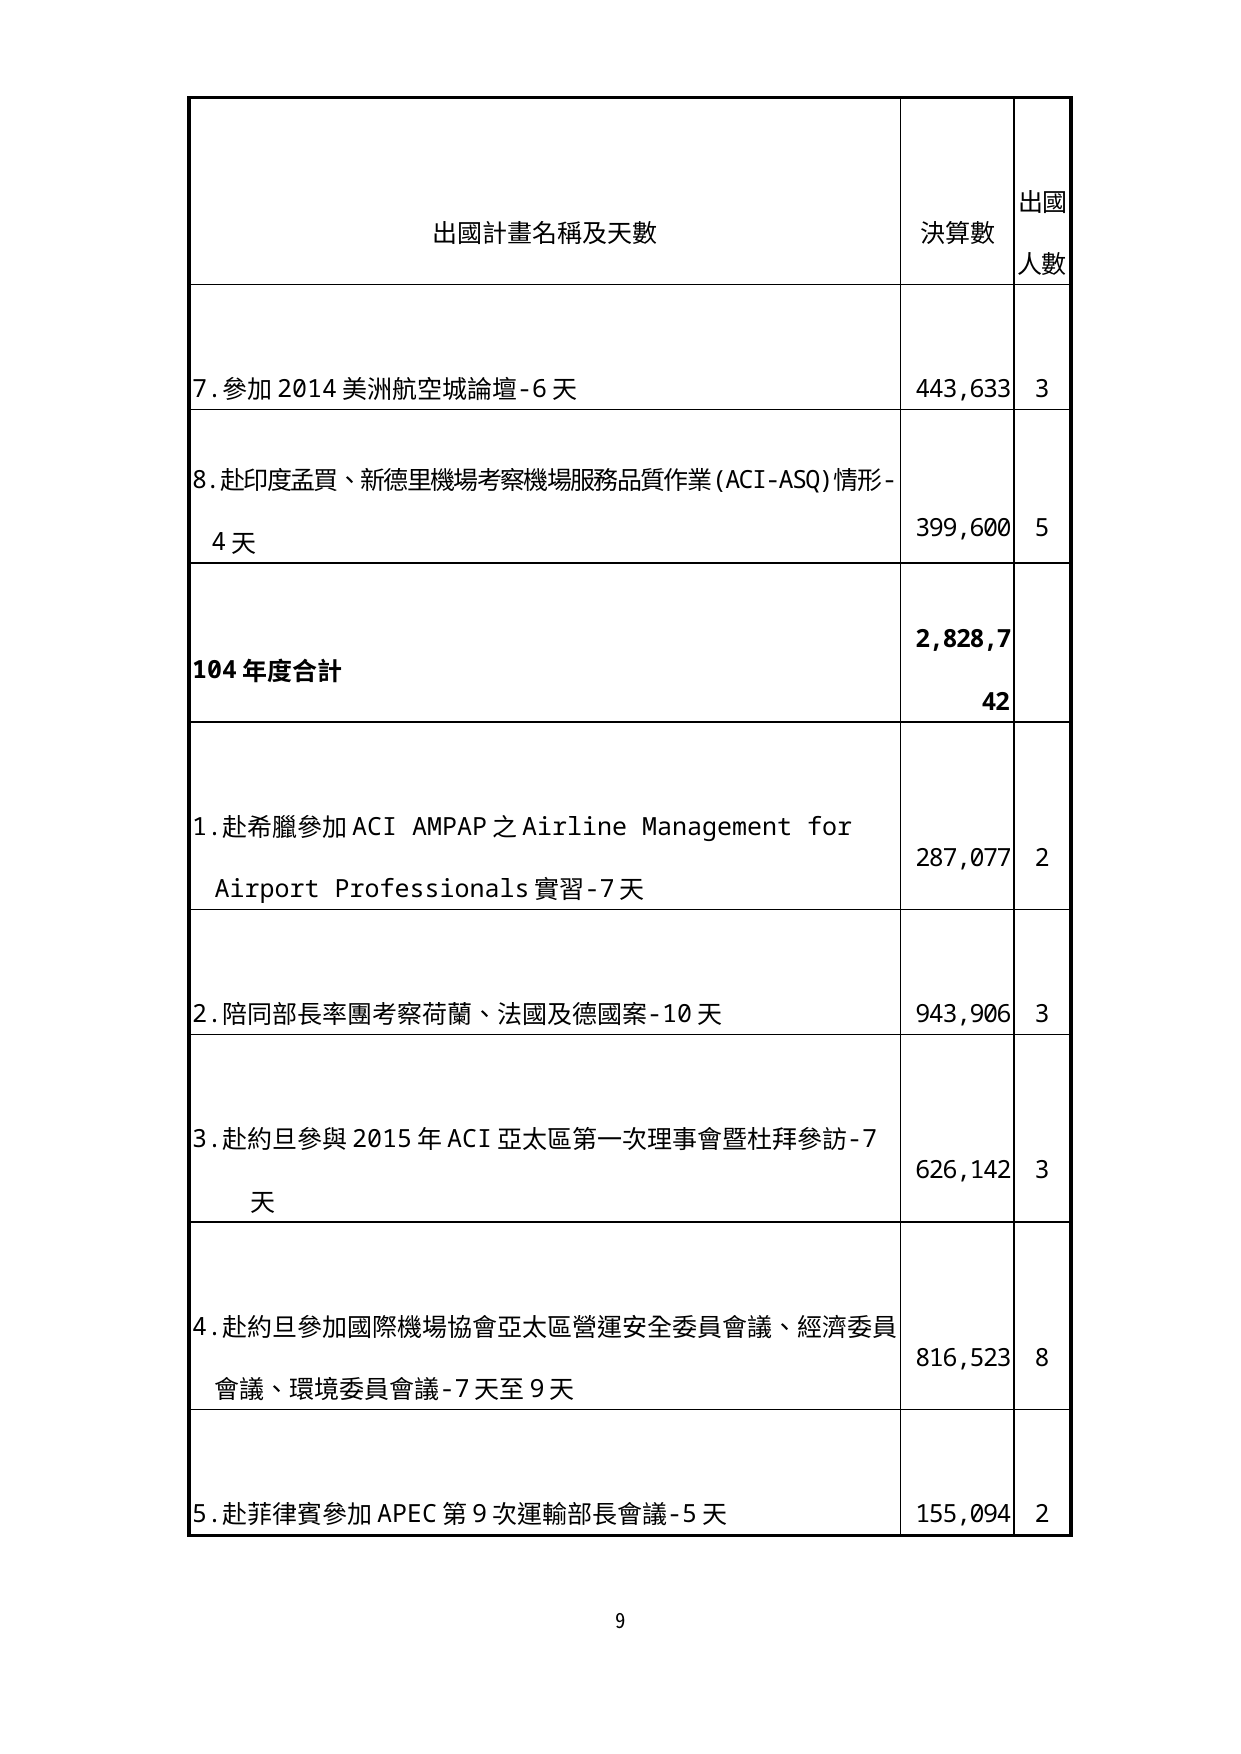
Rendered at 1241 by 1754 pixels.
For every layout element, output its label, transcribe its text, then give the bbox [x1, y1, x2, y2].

table_cell 3.赴約旦參與2015年ACI亞太區第一次理事會暨杜拜參訪-7天 [191, 1035, 900, 1221]
table_header 出國計畫名稱及天數 [191, 99, 900, 284]
table_cell 287,077 [901, 723, 1013, 909]
table_header 出國人數 [1015, 99, 1069, 284]
table_cell 3 [1015, 285, 1069, 409]
table_cell 399,600 [901, 410, 1013, 562]
table_cell 8 [1015, 1223, 1069, 1409]
table_cell 1.赴希臘參加ACI AMPAP之Airline Management for Airport Professionals實習-7天 [191, 723, 900, 909]
table_cell 443,633 [901, 285, 1013, 409]
table_cell 626,142 [901, 1035, 1013, 1221]
table_cell 5.赴菲律賓參加APEC第9次運輸部長會議-5天 [191, 1410, 900, 1534]
table_cell [1015, 564, 1069, 721]
table_cell 155,094 [901, 1410, 1013, 1534]
table_header 決算數 [901, 99, 1013, 284]
table_cell 4.赴約旦參加國際機場協會亞太區營運安全委員會議、經濟委員會議、環境委員會議-7天至9天 [191, 1223, 900, 1409]
table_cell 943,906 [901, 910, 1013, 1034]
table_cell 2 [1015, 723, 1069, 909]
table_cell 2 [1015, 1410, 1069, 1534]
table_cell 8.赴印度孟買、新德里機場考察機場服務品質作業(ACI-ASQ)情形-4天 [191, 410, 900, 562]
table_cell 5 [1015, 410, 1069, 562]
table_cell 7.參加2014美洲航空城論壇-6天 [191, 285, 900, 409]
table_cell 3 [1015, 1035, 1069, 1221]
table_cell 3 [1015, 910, 1069, 1034]
table_cell 104年度合計 [191, 564, 900, 721]
table_cell 2.陪同部長率團考察荷蘭、法國及德國案-10天 [191, 910, 900, 1034]
table_cell 816,523 [901, 1223, 1013, 1409]
table_cell 2,828,742 [901, 564, 1013, 721]
